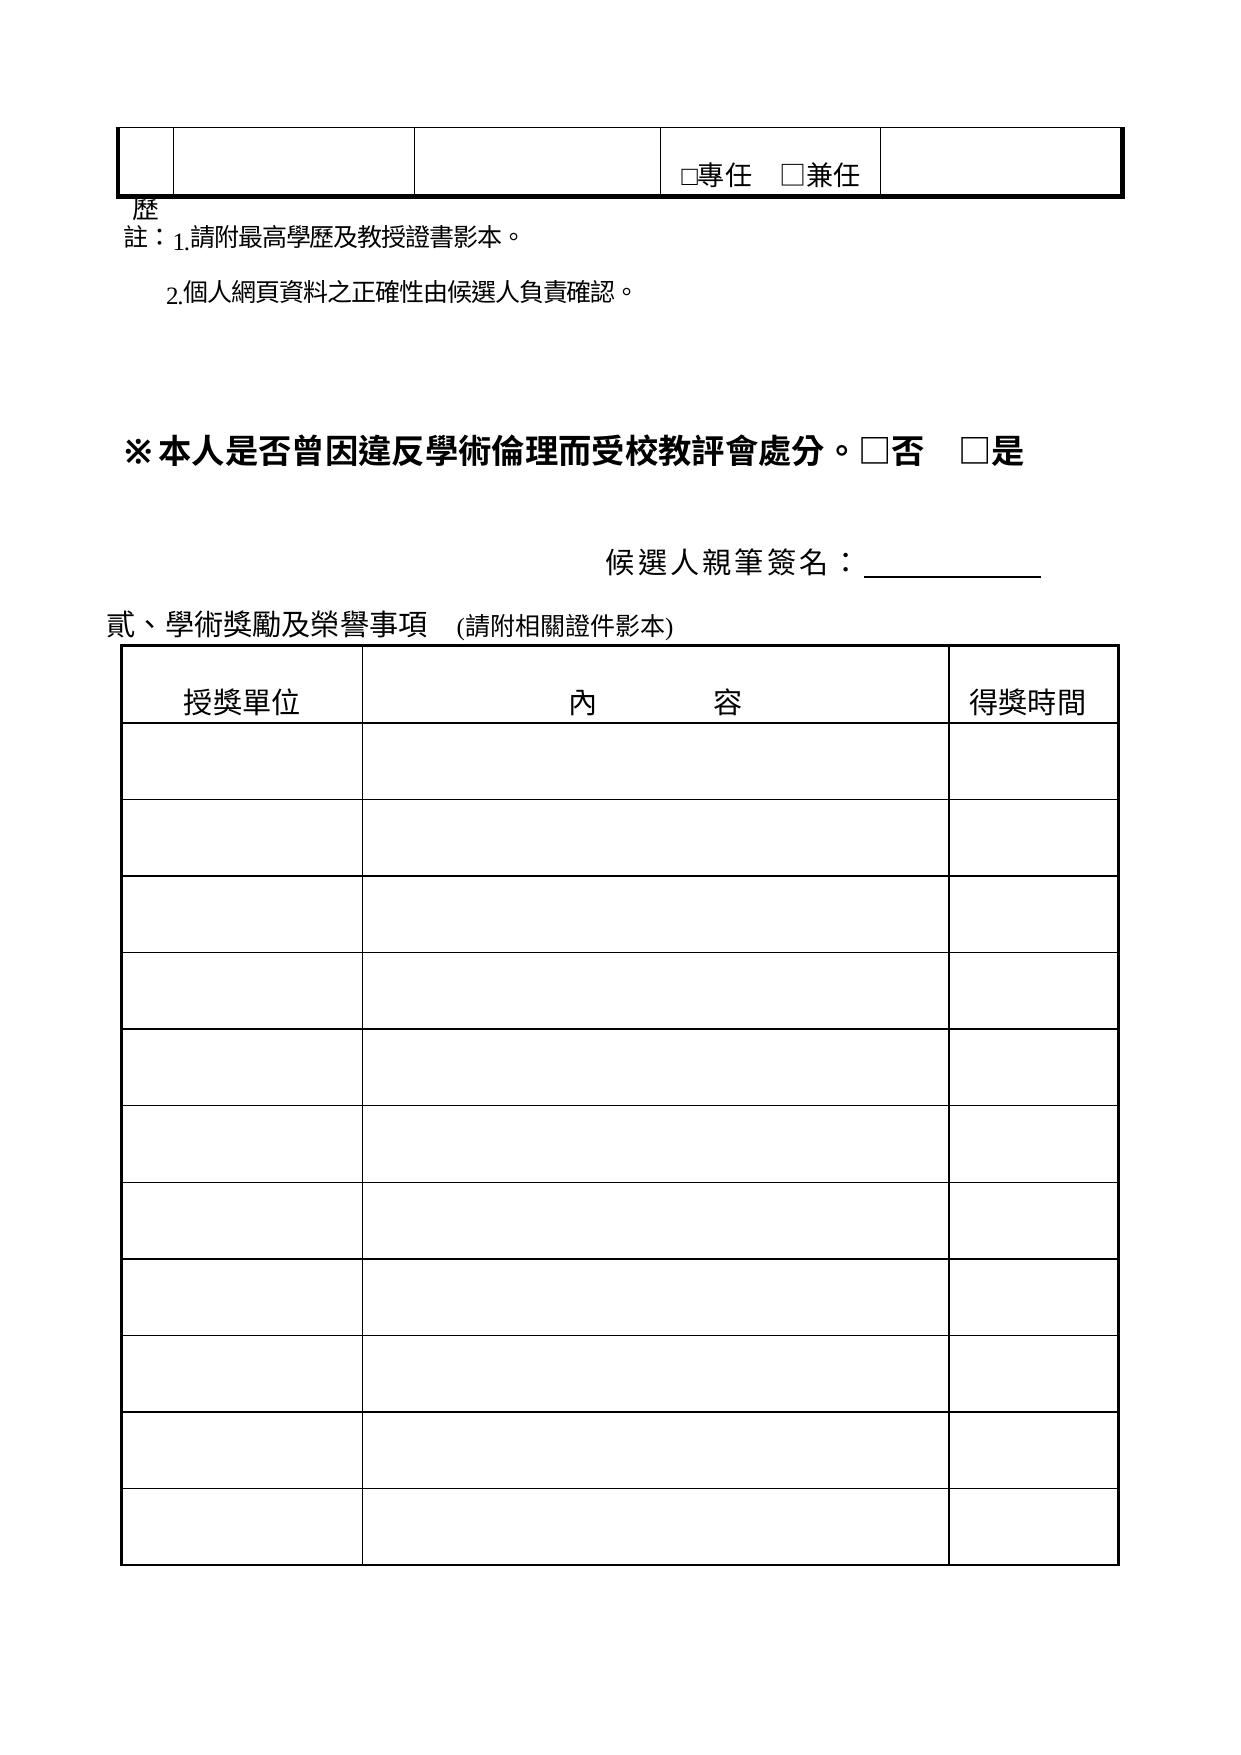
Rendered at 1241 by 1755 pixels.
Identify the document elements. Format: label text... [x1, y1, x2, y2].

table_cell [123, 1106, 362, 1181]
table_cell [950, 877, 1117, 952]
text ※本人是否曾因違反學術倫理而受校教評會處分。□否 □是 [118, 407, 1064, 469]
table_cell [363, 724, 948, 798]
table_cell [881, 128, 1120, 194]
table_cell [415, 128, 660, 194]
table_cell [123, 1413, 362, 1488]
table_cell [123, 1336, 362, 1411]
table_header 內 容 [363, 647, 948, 722]
table_cell [363, 1260, 948, 1334]
table_header 得獎時間 [950, 647, 1117, 722]
text 候選人親筆簽名： [606, 519, 1122, 581]
table_cell [950, 724, 1117, 798]
table_cell [950, 1336, 1117, 1411]
text 2.個人網頁資料之正確性由候選人負責確認。 [155, 272, 1122, 326]
table_cell [363, 1106, 948, 1181]
table_cell [363, 800, 948, 875]
table_cell [123, 877, 362, 952]
table_cell [363, 1413, 948, 1488]
table_cell [123, 800, 362, 875]
table_cell [950, 1030, 1117, 1105]
table_cell [950, 800, 1117, 875]
table_cell [363, 953, 948, 1028]
table_cell [174, 128, 414, 194]
table_cell [363, 1183, 948, 1258]
table_cell □專任 □兼任 [661, 128, 880, 194]
table_cell [123, 953, 362, 1028]
table_cell [363, 1030, 948, 1105]
table_cell [950, 1260, 1117, 1334]
table_cell [950, 1413, 1117, 1488]
table_cell [950, 1183, 1117, 1258]
table_cell [123, 1260, 362, 1334]
table_cell [123, 724, 362, 798]
table_cell [123, 1030, 362, 1105]
table_cell [363, 1336, 948, 1411]
text 註：1.請附最高學歷及教授證書影本。 [118, 218, 1122, 272]
table_cell [950, 1106, 1117, 1181]
table_cell [950, 1489, 1117, 1564]
table_header 授獎單位 [123, 647, 362, 722]
table_cell [363, 877, 948, 952]
table_cell [363, 1489, 948, 1564]
table_cell [123, 1489, 362, 1564]
table_cell 經 歷 [120, 128, 173, 194]
table_cell [123, 1183, 362, 1258]
text 貳、學術獎勵及榮譽事項 (請附相關證件影本) [106, 581, 1122, 644]
table_cell [950, 953, 1117, 1028]
